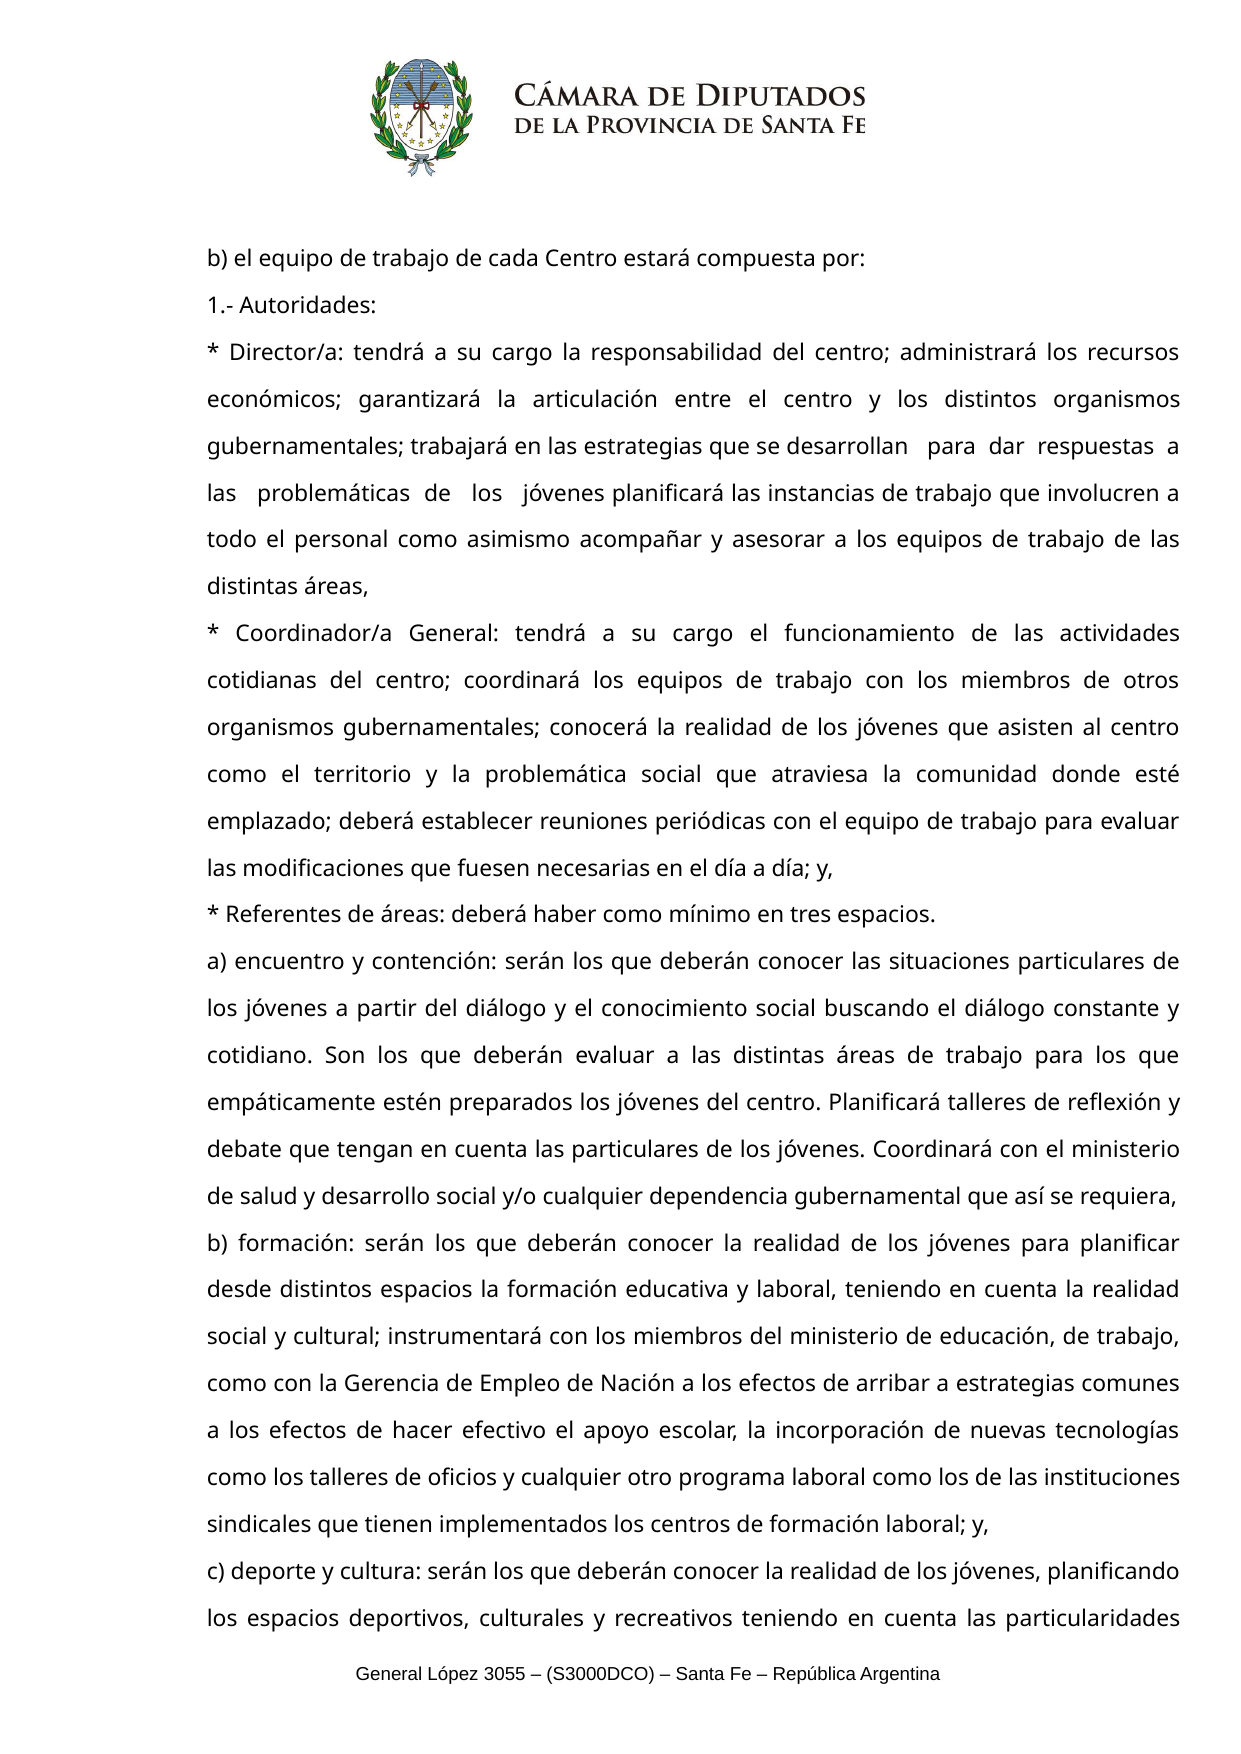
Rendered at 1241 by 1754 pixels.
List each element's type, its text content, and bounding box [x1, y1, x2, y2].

picture [370, 59, 866, 181]
text * Referentes de áreas: deberá haber como mínimo en tres espacios. [207, 898, 1181, 930]
text * Coordinador/a General: tendrá a su cargo el funcionamiento de las actividades cotidianas del centro; coordinará los equipos de trabajo con los miembros de otros organismos gubernamentales; conocerá la realidad de los jóvenes que asisten al centro como el territorio y la problemática social que atraviesa la comunidad donde esté emplazado; deberá establecer reuniones periódicas con el equipo de trabajo para evaluar las modificaciones que fuesen necesarias en el día a día; y, [207, 617, 1181, 883]
text * Director/a: tendrá a su cargo la responsabilidad del centro; administrará los recursos económicos; garantizará la articulación entre el centro y los distintos organismos gubernamentales; trabajará en las estrategias que se desarrollan para dar respuestas a las problemáticas de los jóvenes planificará las instancias de trabajo que involucren a todo el personal como asimismo acompañar y asesorar a los equipos de trabajo de las distintas áreas, [207, 336, 1181, 602]
text b) formación: serán los que deberán conocer la realidad de los jóvenes para planificar desde distintos espacios la formación educativa y laboral, teniendo en cuenta la realidad social y cultural; instrumentará con los miembros del ministerio de educación, de trabajo, como con la Gerencia de Empleo de Nación a los efectos de arribar a estrategias comunes a los efectos de hacer efectivo el apoyo escolar, la incorporación de nuevas tecnologías como los talleres de oficios y cualquier otro programa laboral como los de las instituciones sindicales que tienen implementados los centros de formación laboral; y, [207, 1227, 1181, 1539]
text c) deporte y cultura: serán los que deberán conocer la realidad de los jóvenes, planificando los espacios deportivos, culturales y recreativos teniendo en cuenta las particularidades [207, 1555, 1181, 1633]
text b) el equipo de trabajo de cada Centro estará compuesta por: [207, 242, 1181, 273]
text a) encuentro y contención: serán los que deberán conocer las situaciones particulares de los jóvenes a partir del diálogo y el conocimiento social buscando el diálogo constante y cotidiano. Son los que deberán evaluar a las distintas áreas de trabajo para los que empáticamente estén preparados los jóvenes del centro. Planificará talleres de reflexión y debate que tengan en cuenta las particulares de los jóvenes. Coordinará con el ministerio de salud y desarrollo social y/o cualquier dependencia gubernamental que así se requiera, [207, 945, 1181, 1211]
text 1.- Autoridades: [207, 289, 1181, 320]
